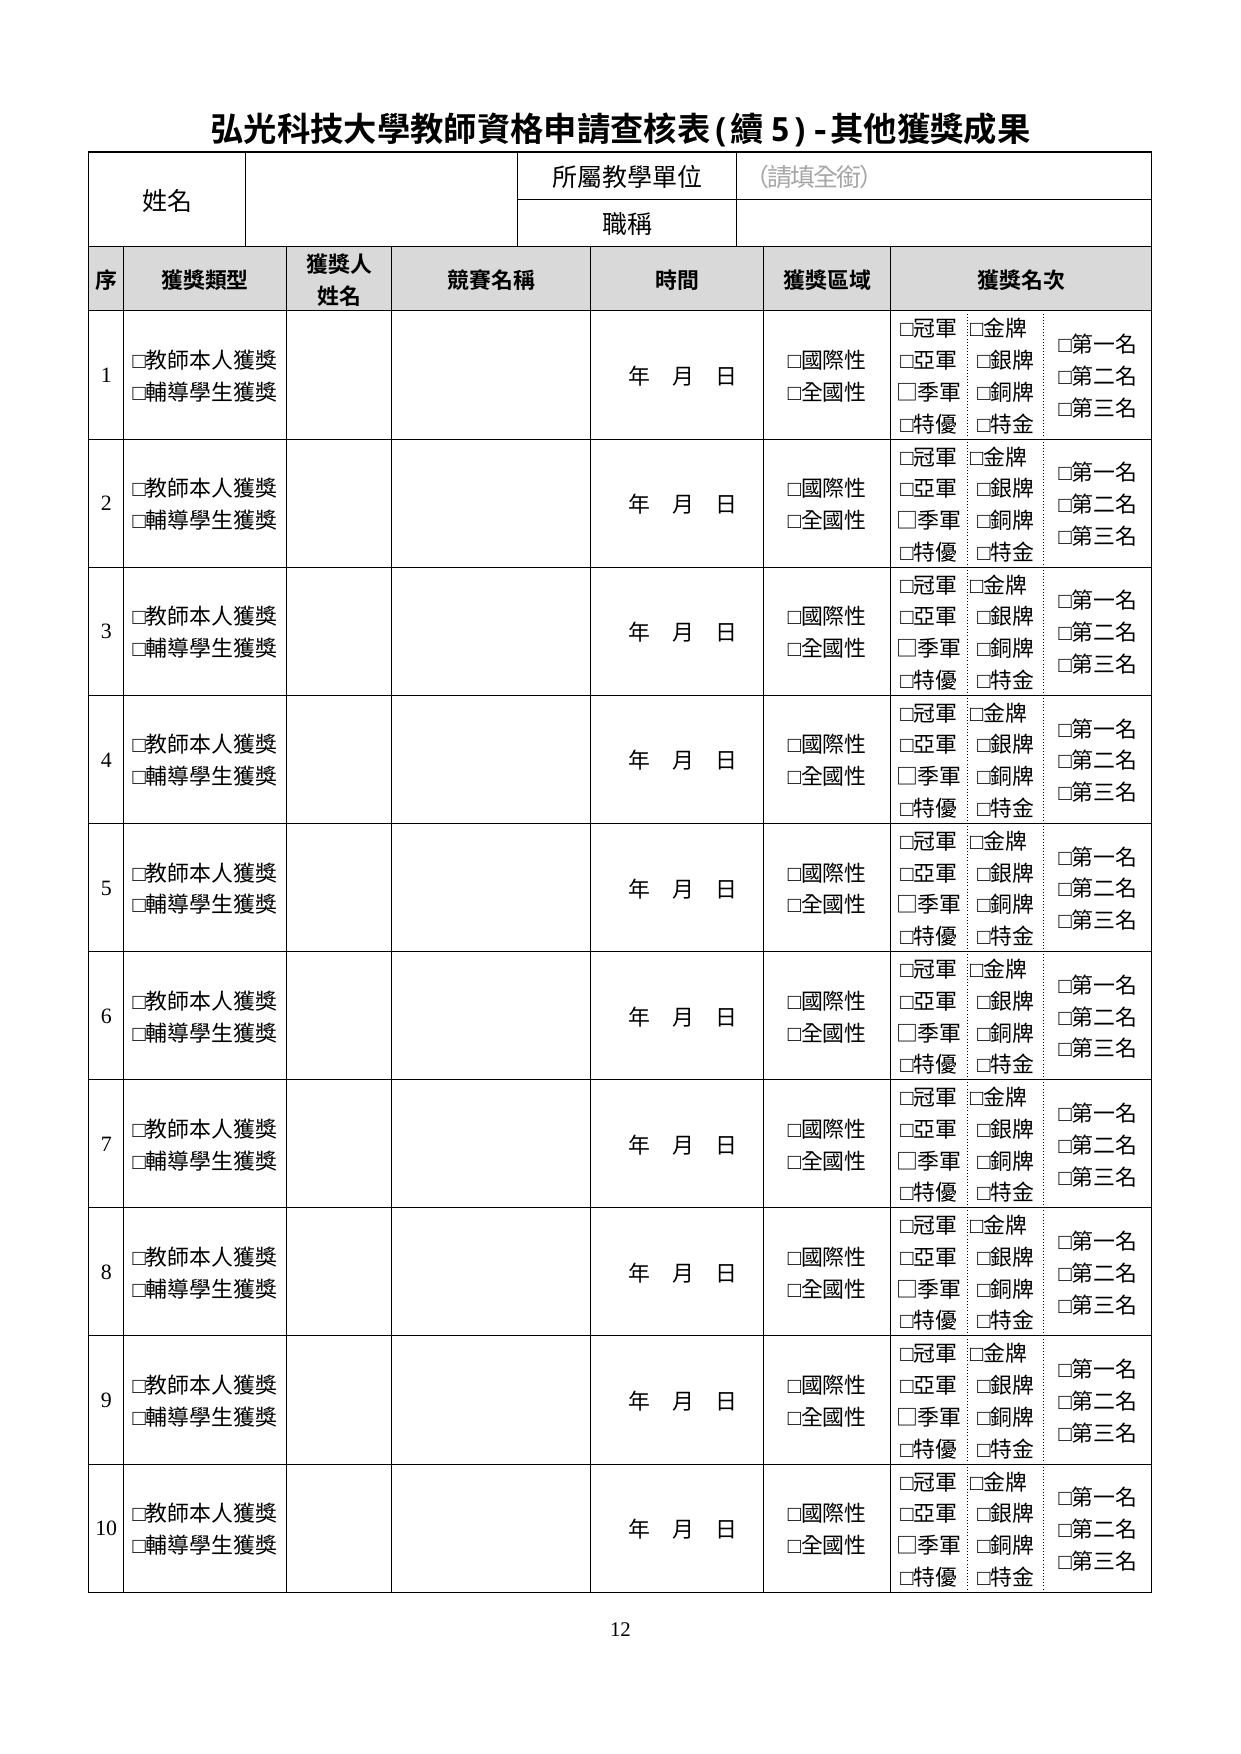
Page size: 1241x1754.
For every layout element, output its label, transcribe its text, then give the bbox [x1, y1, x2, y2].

table_cell □金牌 □銀牌 □銅牌 □特金 [967, 1080, 1044, 1207]
table_cell □冠軍 □亞軍□季軍 □特優 [891, 1336, 967, 1463]
table_cell □第一名 □第二名 □第三名 [1044, 1080, 1151, 1207]
table_cell 年 月 日 [591, 1465, 763, 1592]
table_cell □金牌 □銀牌 □銅牌 □特金 [967, 1465, 1044, 1592]
table_cell □金牌 □銀牌 □銅牌 □特金 [967, 1336, 1044, 1463]
table_cell □教師本人獲獎 □輔導學生獲獎 [124, 440, 286, 567]
table_cell [287, 311, 391, 438]
table_header 所屬教學單位 [518, 153, 736, 199]
table_cell □國際性 □全國性 [764, 1208, 890, 1335]
table_cell □冠軍 □亞軍□季軍 □特優 [891, 1080, 967, 1207]
table_cell [287, 696, 391, 823]
table_cell [392, 440, 590, 567]
table_cell □教師本人獲獎 □輔導學生獲獎 [124, 1465, 286, 1592]
table_cell [392, 568, 590, 695]
table_header 姓名 [89, 153, 245, 246]
table_cell 序 [89, 247, 123, 310]
table_cell □冠軍 □亞軍□季軍 □特優 [891, 696, 967, 823]
table_cell □教師本人獲獎 □輔導學生獲獎 [124, 696, 286, 823]
table_cell 年 月 日 [591, 1208, 763, 1335]
table_cell 年 月 日 [591, 696, 763, 823]
text 弘光科技大學教師資格申請查核表(續5)-其他獲獎成果 [89, 103, 1152, 151]
table_cell 年 月 日 [591, 1080, 763, 1207]
table_cell □冠軍 □亞軍□季軍 □特優 [891, 824, 967, 951]
table_cell 年 月 日 [591, 568, 763, 695]
table_cell [287, 568, 391, 695]
table_cell [287, 952, 391, 1079]
table_cell 年 月 日 [591, 311, 763, 438]
table_cell 1 [89, 311, 123, 438]
table_cell [737, 200, 1151, 246]
table_cell 4 [89, 696, 123, 823]
table_cell 獲獎人 姓名 [287, 247, 391, 310]
table_cell □冠軍 □亞軍□季軍 □特優 [891, 1465, 967, 1592]
table_cell □教師本人獲獎 □輔導學生獲獎 [124, 952, 286, 1079]
table_cell □國際性 □全國性 [764, 568, 890, 695]
table_cell □金牌 □銀牌 □銅牌 □特金 [967, 568, 1044, 695]
table_cell 時間 [591, 247, 763, 310]
table_cell 2 [89, 440, 123, 567]
table_cell □金牌 □銀牌 □銅牌 □特金 [967, 1208, 1044, 1335]
table_cell 6 [89, 952, 123, 1079]
table_cell [287, 824, 391, 951]
table_cell □第一名 □第二名 □第三名 [1044, 568, 1151, 695]
table_cell 年 月 日 [591, 440, 763, 567]
table_cell □金牌 □銀牌 □銅牌 □特金 [967, 440, 1044, 567]
table_cell □國際性 □全國性 [764, 1080, 890, 1207]
table_cell □冠軍 □亞軍□季軍 □特優 [891, 952, 967, 1079]
table_cell □教師本人獲獎 □輔導學生獲獎 [124, 1080, 286, 1207]
table_cell 10 [89, 1465, 123, 1592]
table_cell □第一名 □第二名 □第三名 [1044, 1465, 1151, 1592]
table_cell □第一名 □第二名 □第三名 [1044, 1336, 1151, 1463]
table_cell [392, 1080, 590, 1207]
table_cell □金牌 □銀牌 □銅牌 □特金 [967, 952, 1044, 1079]
table_cell 競賽名稱 [392, 247, 590, 310]
table_cell □金牌 □銀牌 □銅牌 □特金 [967, 696, 1044, 823]
table_cell [392, 824, 590, 951]
table_cell 年 月 日 [591, 1336, 763, 1463]
table_cell □冠軍 □亞軍□季軍 □特優 [891, 568, 967, 695]
table_cell □國際性 □全國性 [764, 1465, 890, 1592]
table_cell 7 [89, 1080, 123, 1207]
table_cell 8 [89, 1208, 123, 1335]
table_header （請填全銜） [737, 153, 1151, 199]
table_cell □第一名 □第二名 □第三名 [1044, 440, 1151, 567]
table_cell □教師本人獲獎 □輔導學生獲獎 [124, 1208, 286, 1335]
table_cell 5 [89, 824, 123, 951]
table_cell □教師本人獲獎 □輔導學生獲獎 [124, 311, 286, 438]
table_header [246, 153, 517, 246]
table_cell [392, 1336, 590, 1463]
table_cell □教師本人獲獎 □輔導學生獲獎 [124, 824, 286, 951]
table_cell 年 月 日 [591, 952, 763, 1079]
table_cell □第一名 □第二名 □第三名 [1044, 952, 1151, 1079]
table_cell □國際性 □全國性 [764, 952, 890, 1079]
table_cell 獲獎類型 [124, 247, 286, 310]
table_cell [392, 1465, 590, 1592]
table_cell [287, 1080, 391, 1207]
table_cell □冠軍 □亞軍□季軍 □特優 [891, 440, 967, 567]
table_cell □教師本人獲獎 □輔導學生獲獎 [124, 568, 286, 695]
table_cell □金牌 □銀牌 □銅牌 □特金 [967, 824, 1044, 951]
table_cell □第一名 □第二名 □第三名 [1044, 696, 1151, 823]
table_cell 年 月 日 [591, 824, 763, 951]
table_cell [287, 1465, 391, 1592]
table_cell 9 [89, 1336, 123, 1463]
table_cell 職稱 [518, 200, 736, 246]
table_cell □國際性 □全國性 [764, 440, 890, 567]
table_cell □金牌 □銀牌 □銅牌 □特金 [967, 311, 1044, 438]
table_cell 3 [89, 568, 123, 695]
table_cell [287, 1336, 391, 1463]
table_cell [287, 440, 391, 567]
table_cell □教師本人獲獎 □輔導學生獲獎 [124, 1336, 286, 1463]
table_cell □冠軍 □亞軍□季軍 □特優 [891, 1208, 967, 1335]
table_cell [392, 696, 590, 823]
table_cell □國際性 □全國性 [764, 311, 890, 438]
table_cell □第一名 □第二名 □第三名 [1044, 1208, 1151, 1335]
table_cell [392, 311, 590, 438]
table_cell □國際性 □全國性 [764, 696, 890, 823]
table_cell [287, 1208, 391, 1335]
table_cell [392, 1208, 590, 1335]
table_cell 獲獎區域 [764, 247, 890, 310]
table_cell □國際性 □全國性 [764, 824, 890, 951]
table_cell □冠軍 □亞軍□季軍 □特優 [891, 311, 967, 438]
table_cell [392, 952, 590, 1079]
table_cell 獲獎名次 [891, 247, 1151, 310]
table_cell □國際性 □全國性 [764, 1336, 890, 1463]
table_cell □第一名 □第二名 □第三名 [1044, 824, 1151, 951]
table_cell □第一名 □第二名 □第三名 [1044, 311, 1151, 438]
